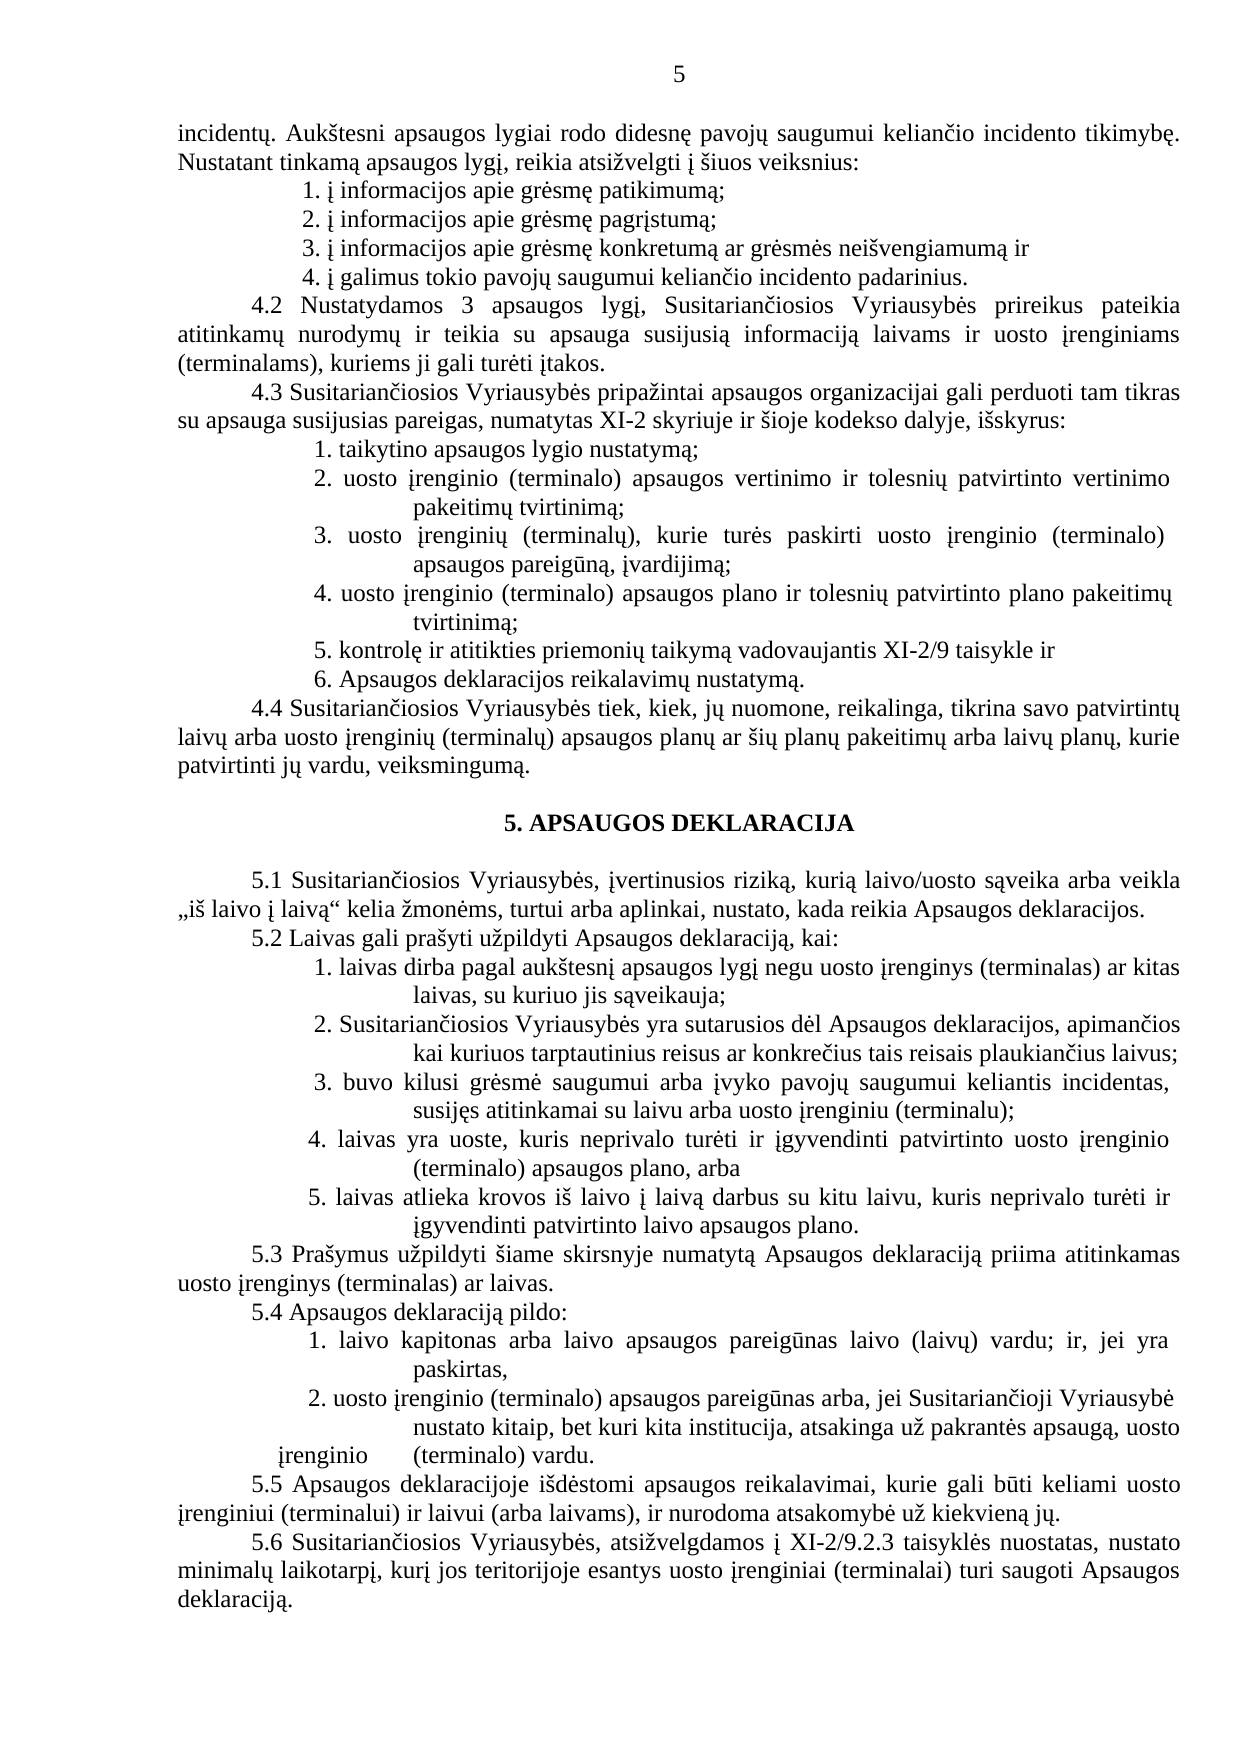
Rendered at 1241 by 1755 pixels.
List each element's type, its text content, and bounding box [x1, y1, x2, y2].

text 5.6 Susitariančiosios Vyriausybės, atsižvelgdamos į XI-2/9.2.3 taisyklės nuostatas, nustato minimalų laikotarpį, kurį jos teritorijoje esantys uosto įrenginiai (terminalai) turi saugoti Apsaugos deklaraciją. [177, 1527, 1181, 1613]
text 1. laivas dirba pagal aukštesnį apsaugos lygį negu uosto įrenginys (terminalas) ar kitas laivas, su kuriuo jis sąveikauja; [278, 952, 1181, 1009]
text 5. APSAUGOS DEKLARACIJA [177, 808, 1181, 837]
text 4. laivas yra uoste, kuris neprivalo turėti ir įgyvendinti patvirtinto uosto įrenginio (terminalo) apsaugos plano, arba [278, 1124, 1181, 1182]
text 4.4 Susitariančiosios Vyriausybės tiek, kiek, jų nuomone, reikalinga, tikrina savo patvirtintų laivų arba uosto įrenginių (terminalų) apsaugos planų ar šių planų pakeitimų arba laivų planų, kurie patvirtinti jų vardu, veiksmingumą. [177, 693, 1181, 779]
text 3. buvo kilusi grėsmė saugumui arba įvyko pavojų saugumui keliantis incidentas, susijęs atitinkamai su laivu arba uosto įrenginiu (terminalu); [278, 1067, 1181, 1124]
text 3. į informacijos apie grėsmę konkretumą ar grėsmės neišvengiamumą ir [278, 233, 1181, 262]
text 4.2 Nustatydamos 3 apsaugos lygį, Susitariančiosios Vyriausybės prireikus pateikia atitinkamų nurodymų ir teikia su apsauga susijusią informaciją laivams ir uosto įrenginiams (terminalams), kuriems ji gali turėti įtakos. [177, 291, 1181, 377]
text 1. taikytino apsaugos lygio nustatymą; [278, 434, 1181, 463]
text 4. į galimus tokio pavojų saugumui keliančio incidento padarinius. [278, 262, 1181, 291]
text 4.3 Susitariančiosios Vyriausybės pripažintai apsaugos organizacijai gali perduoti tam tikras su apsauga susijusias pareigas, numatytas XI-2 skyriuje ir šioje kodekso dalyje, išskyrus: [177, 377, 1181, 434]
text 5.1 Susitariančiosios Vyriausybės, įvertinusios riziką, kurią laivo/uosto sąveika arba veikla „iš laivo į laivą“ kelia žmonėms, turtui arba aplinkai, nustato, kada reikia Apsaugos deklaracijos. [177, 866, 1181, 923]
text 2. į informacijos apie grėsmę pagrįstumą; [278, 204, 1181, 233]
text 2. uosto įrenginio (terminalo) apsaugos pareigūnas arba, jei Susitariančioji Vyriausybė nustato kitaip, bet kuri kita institucija, atsakinga už pakrantės apsaugą, uosto įrenginio (terminalo) vardu. [278, 1383, 1181, 1469]
text 2. Susitariančiosios Vyriausybės yra sutarusios dėl Apsaugos deklaracijos, apimančios kai kuriuos tarptautinius reisus ar konkrečius tais reisais plaukiančius laivus; [278, 1009, 1181, 1067]
text 4. uosto įrenginio (terminalo) apsaugos plano ir tolesnių patvirtinto plano pakeitimų tvirtinimą; [278, 578, 1181, 636]
text 1. laivo kapitonas arba laivo apsaugos pareigūnas laivo (laivų) vardu; ir, jei yra paskirtas, [278, 1326, 1181, 1383]
text 5.5 Apsaugos deklaracijoje išdėstomi apsaugos reikalavimai, kurie gali būti keliami uosto įrenginiui (terminalui) ir laivui (arba laivams), ir nurodoma atsakomybė už kiekvieną jų. [177, 1469, 1181, 1527]
text 2. uosto įrenginio (terminalo) apsaugos vertinimo ir tolesnių patvirtinto vertinimo pakeitimų tvirtinimą; [278, 463, 1181, 521]
text 5.4 Apsaugos deklaraciją pildo: [177, 1297, 1181, 1326]
text 5. kontrolę ir atitikties priemonių taikymą vadovaujantis XI-2/9 taisykle ir [278, 636, 1181, 664]
text 5.2 Laivas gali prašyti užpildyti Apsaugos deklaraciją, kai: [177, 923, 1181, 952]
text incidentų. Aukštesni apsaugos lygiai rodo didesnę pavojų saugumui keliančio incidento tikimybę. Nustatant tinkamą apsaugos lygį, reikia atsižvelgti į šiuos veiksnius: [177, 118, 1181, 176]
text 1. į informacijos apie grėsmę patikimumą; [278, 176, 1181, 204]
text 3. uosto įrenginių (terminalų), kurie turės paskirti uosto įrenginio (terminalo) apsaugos pareigūną, įvardijimą; [278, 521, 1181, 578]
text 5.3 Prašymus užpildyti šiame skirsnyje numatytą Apsaugos deklaraciją priima atitinkamas uosto įrenginys (terminalas) ar laivas. [177, 1239, 1181, 1297]
text 5. laivas atlieka krovos iš laivo į laivą darbus su kitu laivu, kuris neprivalo turėti ir įgyvendinti patvirtinto laivo apsaugos plano. [278, 1182, 1181, 1239]
text 6. Apsaugos deklaracijos reikalavimų nustatymą. [278, 664, 1181, 693]
